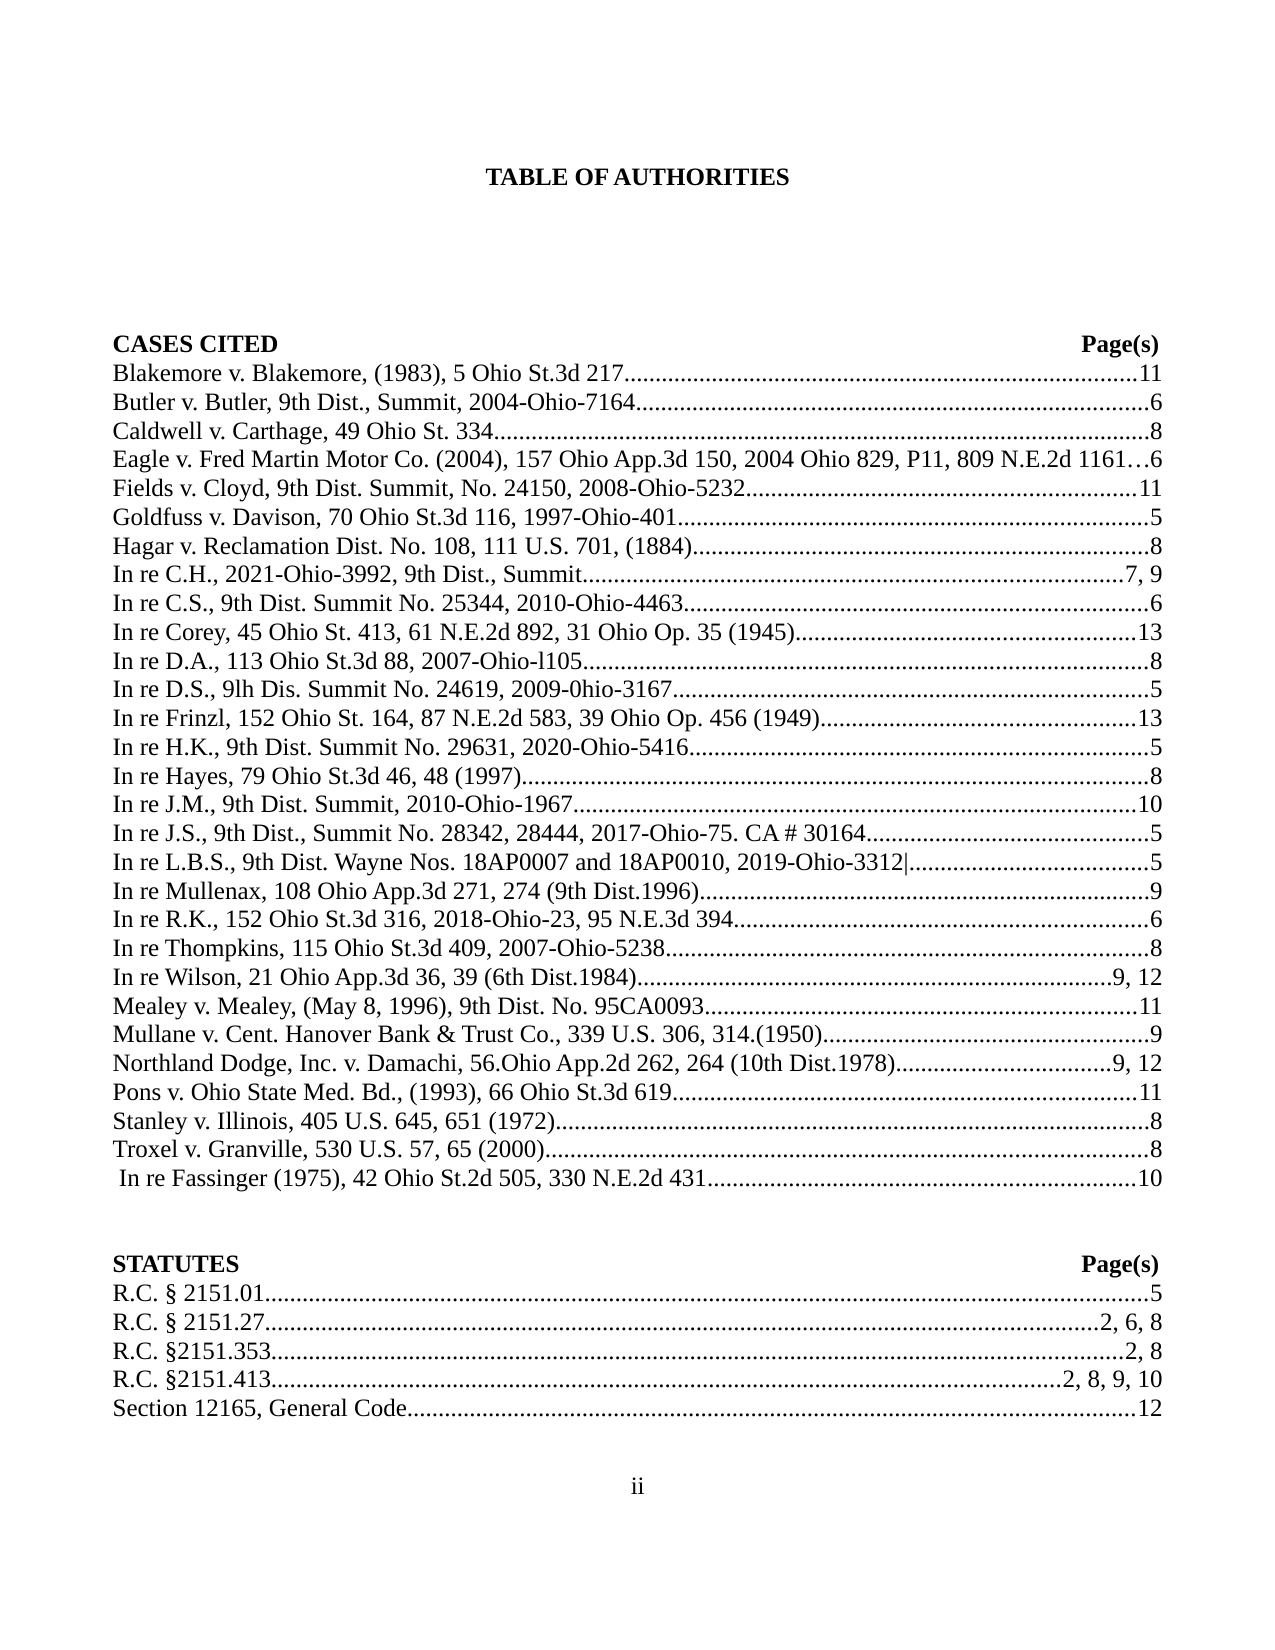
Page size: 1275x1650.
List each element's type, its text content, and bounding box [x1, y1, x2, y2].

text In re Fassinger (1975), 42 Ohio St.2d 505, 330 N.E.2d 431 10 [112, 1163, 1162, 1192]
text In re Mullenax, 108 Ohio App.3d 271, 274 (9th Dist.1996) 9 [112, 876, 1162, 904]
text Blakemore v. Blakemore, (1983), 5 Ohio St.3d 217 11 [112, 358, 1162, 387]
text In re H.K., 9th Dist. Summit No. 29631, 2020-Ohio-5416 5 [112, 732, 1162, 761]
text In re Corey, 45 Ohio St. 413, 61 N.E.2d 892, 31 Ohio Op. 35 (1945) 13 [112, 617, 1162, 646]
text In re J.S., 9th Dist., Summit No. 28342, 28444, 2017-Ohio-75. CA # 30164 5 [112, 818, 1162, 847]
text Section 12165, General Code 12 [112, 1393, 1162, 1422]
text In re Frinzl, 152 Ohio St. 164, 87 N.E.2d 583, 39 Ohio Op. 456 (1949) 13 [112, 703, 1162, 732]
text CASES CITED Page(s) [112, 329, 1162, 358]
text R.C. § 2151.27 2, 6, 8 [112, 1307, 1162, 1336]
text Goldfuss v. Davison, 70 Ohio St.3d 116, 1997-Ohio-401 5 [112, 502, 1162, 531]
text Stanley v. Illinois, 405 U.S. 645, 651 (1972) 8 [112, 1106, 1162, 1134]
text In re R.K., 152 Ohio St.3d 316, 2018-Ohio-23, 95 N.E.3d 394 6 [112, 904, 1162, 933]
subtitle TABLE OF AUTHORITIES [112, 162, 1162, 191]
text In re D.A., 113 Ohio St.3d 88, 2007-Ohio-l105 8 [112, 646, 1162, 674]
text R.C. § 2151.01 5 [112, 1278, 1162, 1307]
text Pons v. Ohio State Med. Bd., (1993), 66 Ohio St.3d 619 11 [112, 1077, 1162, 1106]
text R.C. §2151.413 2, 8, 9, 10 [112, 1364, 1162, 1393]
text Mealey v. Mealey, (May 8, 1996), 9th Dist. No. 95CA0093 11 [112, 991, 1162, 1019]
text Caldwell v. Carthage, 49 Ohio St. 334 8 [112, 416, 1162, 444]
text Hagar v. Reclamation Dist. No. 108, 111 U.S. 701, (1884) 8 [112, 531, 1162, 559]
text In re C.H., 2021-Ohio-3992, 9th Dist., Summit 7, 9 [112, 559, 1162, 588]
text R.C. §2151.353 2, 8 [112, 1336, 1162, 1364]
text In re Thompkins, 115 Ohio St.3d 409, 2007-Ohio-5238 8 [112, 933, 1162, 962]
text In re C.S., 9th Dist. Summit No. 25344, 2010-Ohio-4463 6 [112, 588, 1162, 617]
text Butler v. Butler, 9th Dist., Summit, 2004-Ohio-7164 6 [112, 387, 1162, 416]
text In re Wilson, 21 Ohio App.3d 36, 39 (6th Dist.1984) 9, 12 [112, 962, 1162, 991]
text Eagle v. Fred Martin Motor Co. (2004), 157 Ohio App.3d 150, 2004 Ohio 829, P11, 809 N.E.2d 1161 6 [112, 444, 1162, 473]
text STATUTES Page(s) [112, 1249, 1162, 1278]
text In re D.S., 9lh Dis. Summit No. 24619, 2009-0hio-3167 5 [112, 674, 1162, 703]
text Troxel v. Granville, 530 U.S. 57, 65 (2000) 8 [112, 1134, 1162, 1163]
text In re J.M., 9th Dist. Summit, 2010-Ohio-1967 10 [112, 789, 1162, 818]
text In re L.B.S., 9th Dist. Wayne Nos. 18AP0007 and 18AP0010, 2019-Ohio-3312| 5 [112, 847, 1162, 876]
text Northland Dodge, Inc. v. Damachi, 56.Ohio App.2d 262, 264 (10th Dist.1978) 9, 12 [112, 1048, 1162, 1077]
text Mullane v. Cent. Hanover Bank & Trust Co., 339 U.S. 306, 314.(1950) 9 [112, 1019, 1162, 1048]
text In re Hayes, 79 Ohio St.3d 46, 48 (1997) 8 [112, 761, 1162, 789]
text Fields v. Cloyd, 9th Dist. Summit, No. 24150, 2008-Ohio-5232 11 [112, 473, 1162, 502]
